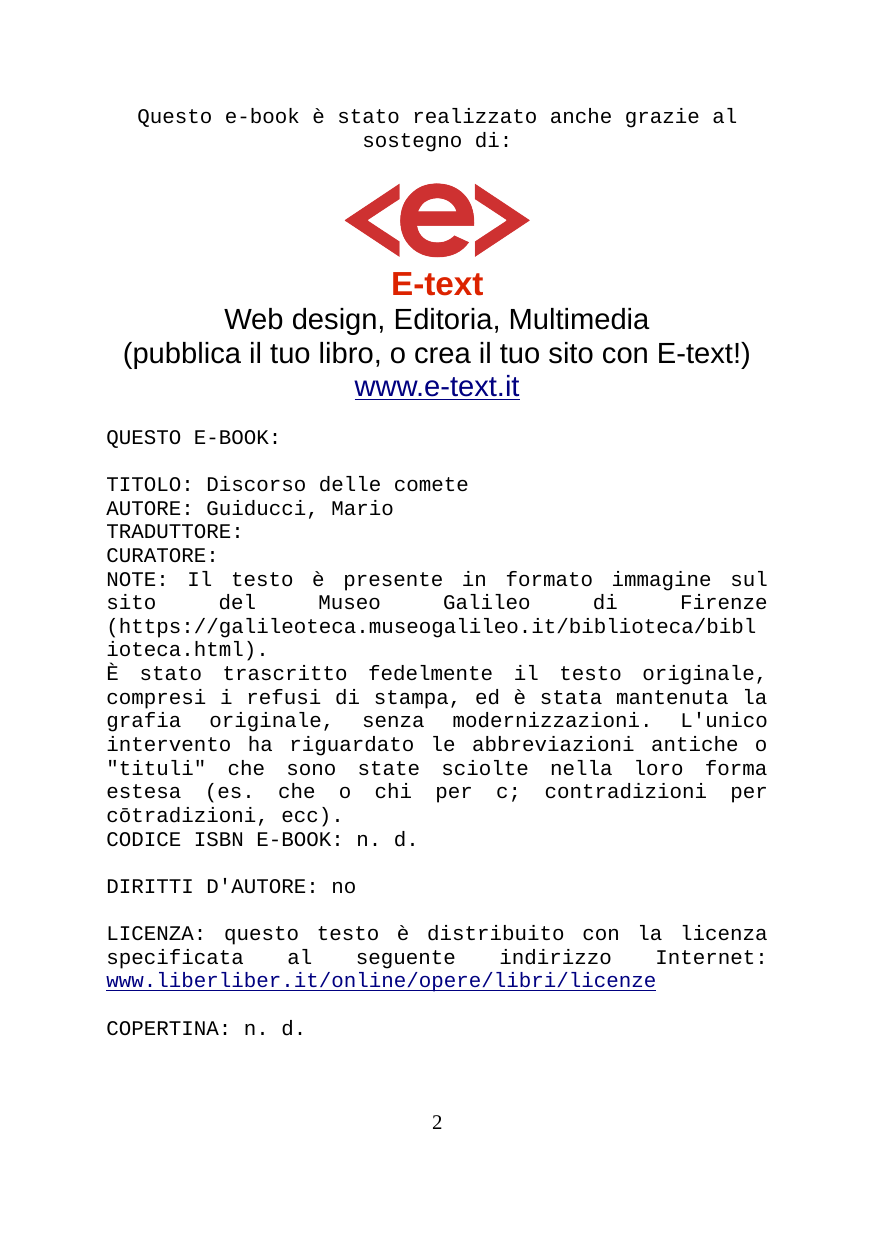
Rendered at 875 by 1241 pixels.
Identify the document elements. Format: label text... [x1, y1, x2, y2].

text TRADUTTORE: [106, 521, 768, 545]
text COPERTINA: n. d. [106, 1018, 768, 1041]
text NOTE: Il testo è presente in formato immagine sul sito del Museo Galileo di Firenze (https://galileoteca.museogalileo.it/biblioteca/biblioteca.html). [106, 568, 768, 663]
text DIRITTI D'AUTORE: no [106, 876, 768, 899]
text AUTORE: Guiducci, Mario [106, 498, 768, 521]
text www.e-text.it [106, 369, 768, 403]
picture [343, 183, 531, 258]
text (pubblica il tuo libro, o crea il tuo sito con E-text!) [106, 336, 768, 369]
text LICENZA: questo testo è distribuito con la licenza specificata al seguente indirizzo Internet: www.liberliber.it/online/opere/libri/licenze [106, 923, 768, 994]
text È stato trascritto fedelmente il testo originale, compresi i refusi di stampa, ed è stata mantenuta la grafia originale, senza modernizzazioni. L'unico intervento ha riguardato le abbreviazioni antiche o "tituli" che sono state sciolte nella loro forma estesa (es. che o chi per c; contradizioni per cōtradizioni, ecc). [106, 663, 768, 829]
text CURATORE: [106, 545, 768, 568]
text Web design, Editoria, Multimedia [106, 302, 768, 336]
text TITOLO: Discorso delle comete [106, 474, 768, 498]
text CODICE ISBN E-BOOK: n. d. [106, 829, 768, 852]
text QUESTO E-BOOK: [106, 427, 768, 450]
text E-text [106, 264, 768, 302]
text Questo e-book è stato realizzato anche grazie al sostegno di: [106, 106, 768, 153]
